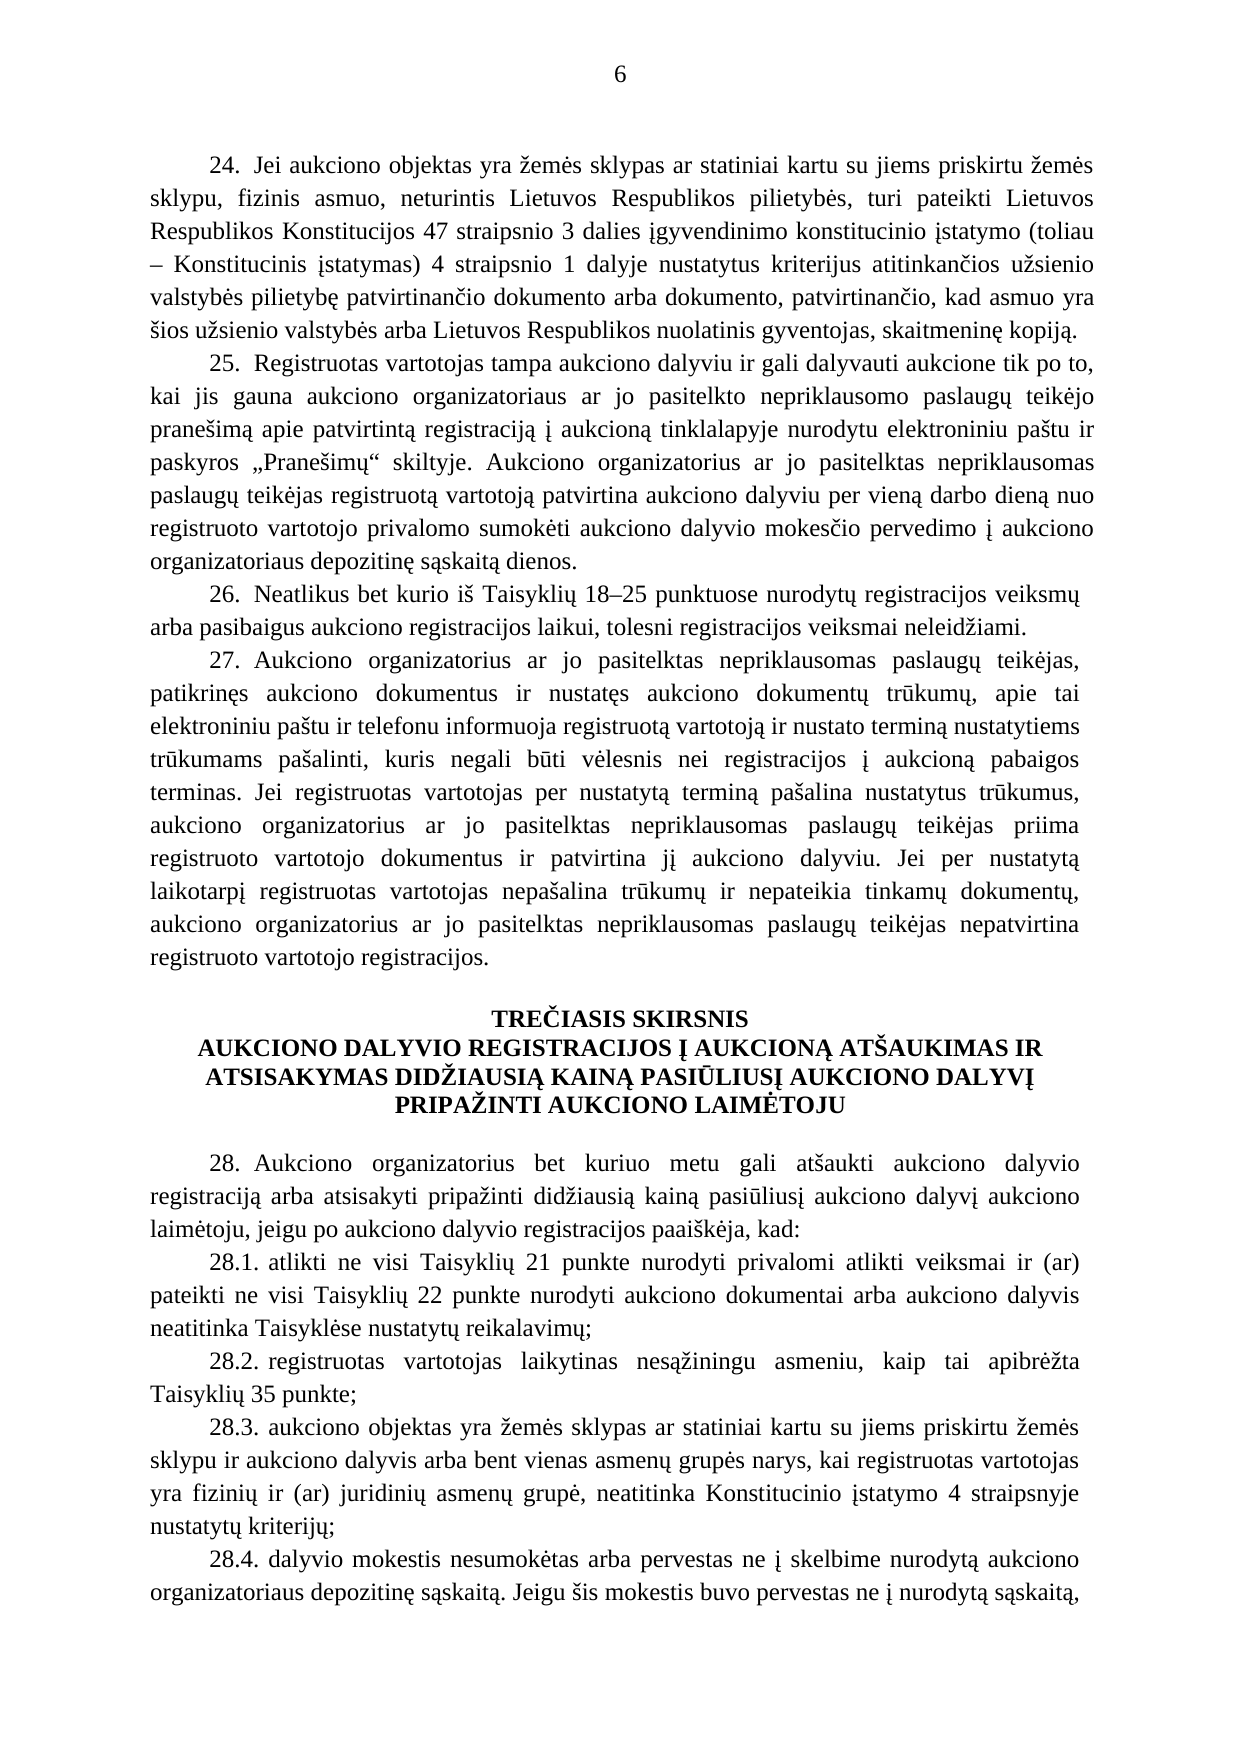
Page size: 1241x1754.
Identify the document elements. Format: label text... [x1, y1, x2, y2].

text 26. Neatlikus bet kurio iš Taisyklių 18–25 punktuose nurodytų registracijos veiksmų arba pasibaigus aukciono registracijos laikui, tolesni registracijos veiksmai neleidžiami. [150, 579, 1080, 641]
text 25. Registruotas vartotojas tampa aukciono dalyviu ir gali dalyvauti aukcione tik po to, kai jis gauna aukciono organizatoriaus ar jo pasitelkto nepriklausomo paslaugų teikėjo pranešimą apie patvirtintą registraciją į aukcioną tinklalapyje nurodytu elektroniniu paštu ir paskyros „Pranešimų“ skiltyje. Aukciono organizatorius ar jo pasitelktas nepriklausomas paslaugų teikėjas registruotą vartotoją patvirtina aukciono dalyviu per vieną darbo dieną nuo registruoto vartotojo privalomo sumokėti aukciono dalyvio mokesčio pervedimo į aukciono organizatoriaus depozitinę sąskaitą dienos. [150, 348, 1095, 575]
text 24. Jei aukciono objektas yra žemės sklypas ar statiniai kartu su jiems priskirtu žemės sklypu, fizinis asmuo, neturintis Lietuvos Respublikos pilietybės, turi pateikti Lietuvos Respublikos Konstitucijos 47 straipsnio 3 dalies įgyvendinimo konstitucinio įstatymo (toliau – Konstitucinis įstatymas) 4 straipsnio 1 dalyje nustatytus kriterijus atitinkančios užsienio valstybės pilietybę patvirtinančio dokumento arba dokumento, patvirtinančio, kad asmuo yra šios užsienio valstybės arba Lietuvos Respublikos nuolatinis gyventojas, skaitmeninę kopiją. [150, 150, 1095, 344]
text 28.3. aukciono objektas yra žemės sklypas ar statiniai kartu su jiems priskirtu žemės sklypu ir aukciono dalyvis arba bent vienas asmenų grupės narys, kai registruotas vartotojas yra fizinių ir (ar) juridinių asmenų grupė, neatitinka Konstitucinio įstatymo 4 straipsnyje nustatytų kriterijų; [150, 1412, 1080, 1540]
text 28.2. registruotas vartotojas laikytinas nesąžiningu asmeniu, kaip tai apibrėžta Taisyklių 35 punkte; [150, 1346, 1080, 1408]
text 28.4. dalyvio mokestis nesumokėtas arba pervestas ne į skelbime nurodytą aukciono organizatoriaus depozitinę sąskaitą. Jeigu šis mokestis buvo pervestas ne į nurodytą sąskaitą, [150, 1544, 1080, 1606]
text 28. Aukciono organizatorius bet kuriuo metu gali atšaukti aukciono dalyvio registraciją arba atsisakyti pripažinti didžiausią kainą pasiūliusį aukciono dalyvį aukciono laimėtoju, jeigu po aukciono dalyvio registracijos paaiškėja, kad: [150, 1148, 1080, 1242]
text AUKCIONO DALYVIO REGISTRACIJOS Į AUKCIONĄ ATŠAUKIMAS ir atsisakymas didžiausią kainą pasiūliusį aukciono dalyvį pripažinti aukciono laimėtoju [150, 1033, 1090, 1119]
text TREČIASIS SKIRSNIS [150, 1004, 1090, 1033]
text 28.1. atlikti ne visi Taisyklių 21 punkte nurodyti privalomi atlikti veiksmai ir (ar) pateikti ne visi Taisyklių 22 punkte nurodyti aukciono dokumentai arba aukciono dalyvis neatitinka Taisyklėse nustatytų reikalavimų; [150, 1247, 1080, 1342]
text 27. Aukciono organizatorius ar jo pasitelktas nepriklausomas paslaugų teikėjas, patikrinęs aukciono dokumentus ir nustatęs aukciono dokumentų trūkumų, apie tai elektroniniu paštu ir telefonu informuoja registruotą vartotoją ir nustato terminą nustatytiems trūkumams pašalinti, kuris negali būti vėlesnis nei registracijos į aukcioną pabaigos terminas. Jei registruotas vartotojas per nustatytą terminą pašalina nustatytus trūkumus, aukciono organizatorius ar jo pasitelktas nepriklausomas paslaugų teikėjas priima registruoto vartotojo dokumentus ir patvirtina jį aukciono dalyviu. Jei per nustatytą laikotarpį registruotas vartotojas nepašalina trūkumų ir nepateikia tinkamų dokumentų, aukciono organizatorius ar jo pasitelktas nepriklausomas paslaugų teikėjas nepatvirtina registruoto vartotojo registracijos. [150, 645, 1080, 971]
